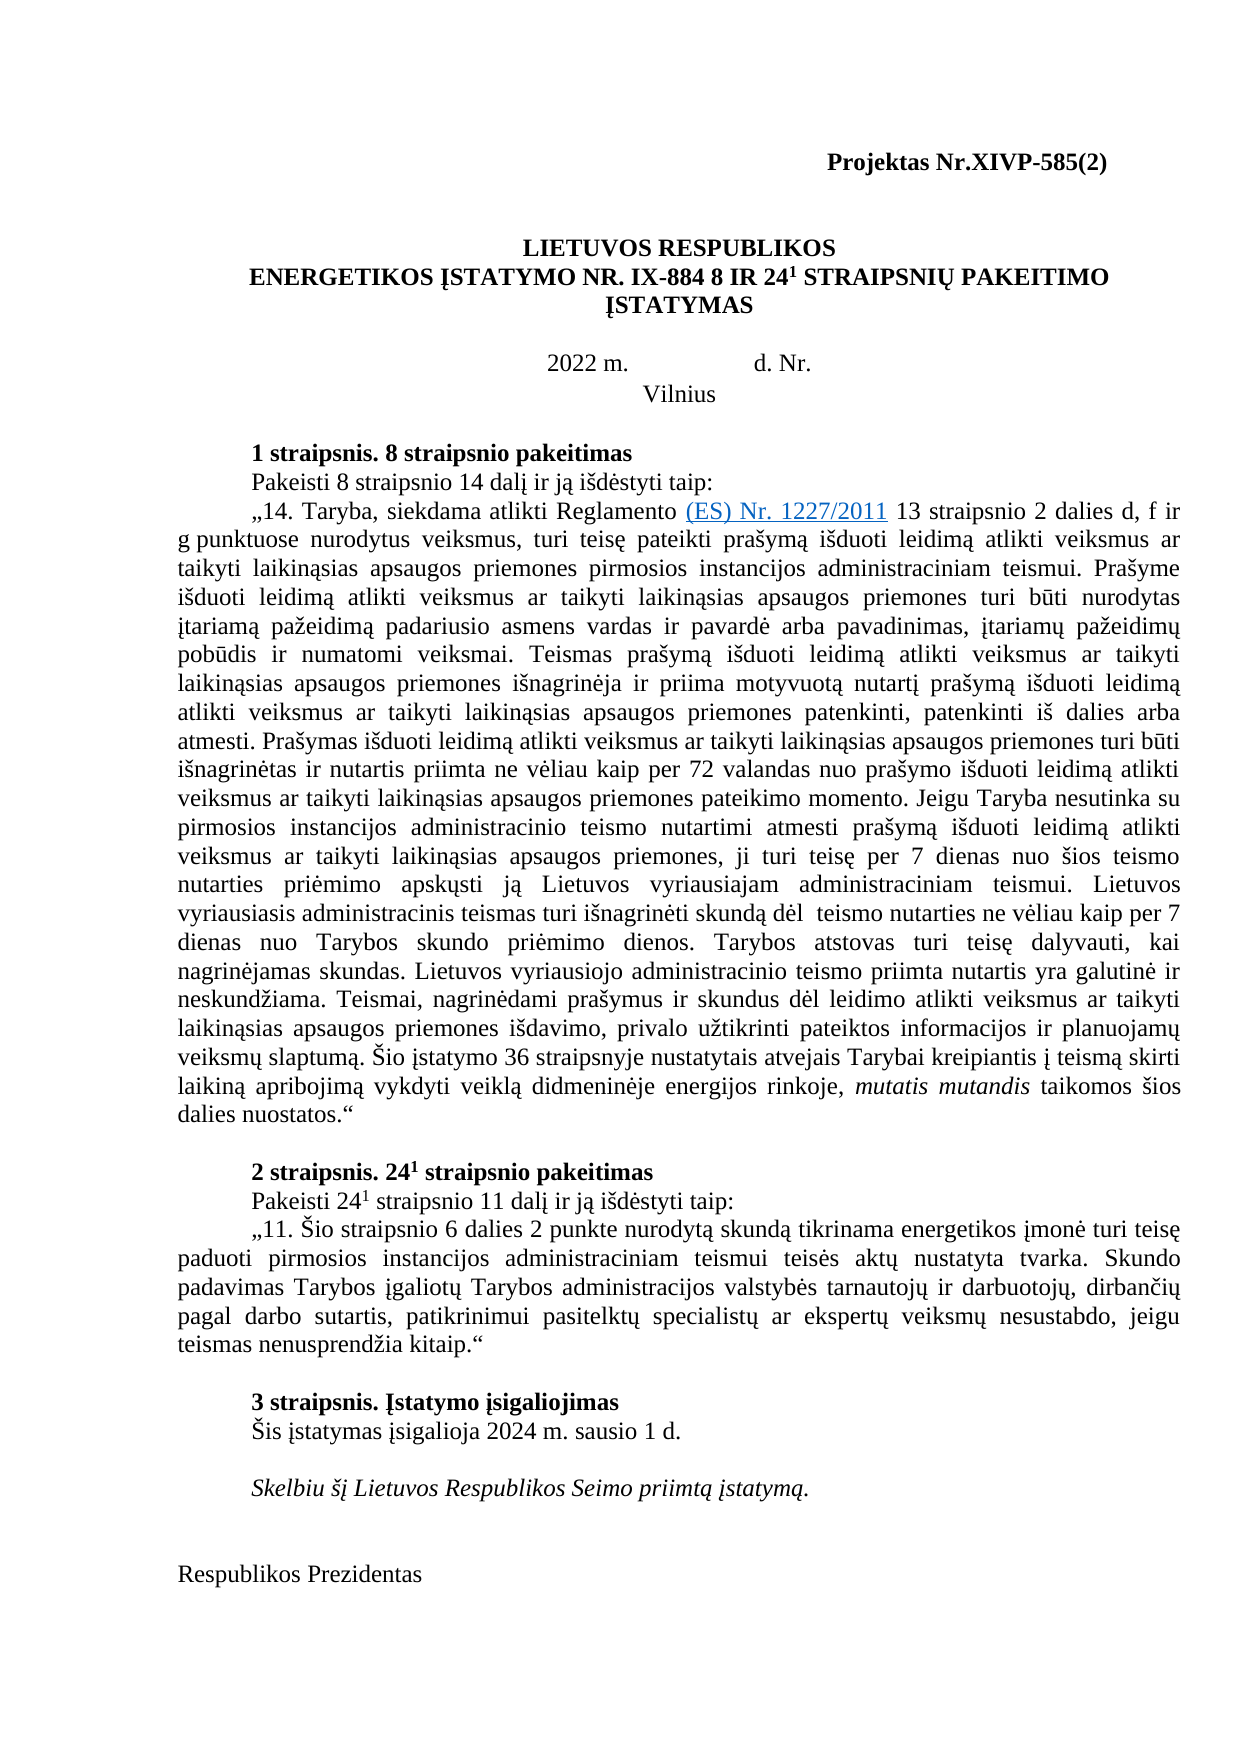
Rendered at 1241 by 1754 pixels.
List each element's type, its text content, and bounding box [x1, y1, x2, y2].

text Pakeisti 8 straipsnio 14 dalį ir ją išdėstyti taip: [177, 467, 1181, 496]
text 2022 m. d. Nr. [177, 348, 1181, 377]
text 3 straipsnis. Įstatymo įsigaliojimas [177, 1387, 1181, 1416]
text LIETUVOS RESPUBLIKOS [177, 233, 1181, 262]
text ENERGETIKOS ĮSTATYMO NR. IX-884 8 IR 241 STRAIPSNIŲ PAKEITIMO [177, 262, 1181, 291]
text Skelbiu šį Lietuvos Respublikos Seimo priimtą įstatymą. [177, 1473, 1181, 1502]
text 2 straipsnis. 241 straipsnio pakeitimas [251, 1157, 1181, 1186]
text Projektas Nr.XIVP-585(2) [177, 147, 1181, 176]
text Šis įstatymas įsigalioja 2024 m. sausio 1 d. [177, 1416, 1181, 1444]
text ĮSTATYMAS [177, 291, 1181, 319]
text Respublikos Prezidentas [177, 1559, 1181, 1588]
text „14. Taryba, siekdama atlikti Reglamento (ES) Nr. 1227/2011 13 straipsnio 2 dalies d, f ir g punktuose nurodytus veiksmus, turi teisę pateikti prašymą išduoti leidimą atlikti veiksmus ar taikyti laikinąsias apsaugos priemones pirmosios instancijos administraciniam teismui. Prašyme išduoti leidimą atlikti veiksmus ar taikyti laikinąsias apsaugos priemones turi būti nurodytas įtariamą pažeidimą padariusio asmens vardas ir pavardė arba pavadinimas, įtariamų pažeidimų pobūdis ir numatomi veiksmai. Teismas prašymą išduoti leidimą atlikti veiksmus ar taikyti laikinąsias apsaugos priemones išnagrinėja ir priima motyvuotą nutartį prašymą išduoti leidimą atlikti veiksmus ar taikyti laikinąsias apsaugos priemones patenkinti, patenkinti iš dalies arba atmesti. Prašymas išduoti leidimą atlikti veiksmus ar taikyti laikinąsias apsaugos priemones turi būti išnagrinėtas ir nutartis priimta ne vėliau kaip per 72 valandas nuo prašymo išduoti leidimą atlikti veiksmus ar taikyti laikinąsias apsaugos priemones pateikimo momento. Jeigu Taryba nesutinka su pirmosios instancijos administracinio teismo nutartimi atmesti prašymą išduoti leidimą atlikti veiksmus ar taikyti laikinąsias apsaugos priemones, ji turi teisę per 7 dienas nuo šios teismo nutarties priėmimo apskųsti ją Lietuvos vyriausiajam administraciniam teismui. Lietuvos vyriausiasis administracinis teismas turi išnagrinėti skundą dėl teismo nutarties ne vėliau kaip per 7 dienas nuo Tarybos skundo priėmimo dienos. Tarybos atstovas turi teisę dalyvauti, kai nagrinėjamas skundas. Lietuvos vyriausiojo administracinio teismo priimta nutartis yra galutinė ir neskundžiama. Teismai, nagrinėdami prašymus ir skundus dėl leidimo atlikti veiksmus ar taikyti laikinąsias apsaugos priemones išdavimo, privalo užtikrinti pateiktos informacijos ir planuojamų veiksmų slaptumą. Šio įstatymo 36 straipsnyje nustatytais atvejais Tarybai kreipiantis į teismą skirti laikiną apribojimą vykdyti veiklą didmeninėje energijos rinkoje, mutatis mutandis taikomos šios dalies nuostatos.“ [177, 496, 1181, 1128]
text Pakeisti 241 straipsnio 11 dalį ir ją išdėstyti taip: [177, 1186, 1181, 1214]
text 1 straipsnis. 8 straipsnio pakeitimas [177, 438, 1181, 467]
text Vilnius [177, 379, 1181, 408]
text „11. Šio straipsnio 6 dalies 2 punkte nurodytą skundą tikrinama energetikos įmonė turi teisę paduoti pirmosios instancijos administraciniam teismui teisės aktų nustatyta tvarka. Skundo padavimas Tarybos įgaliotų Tarybos administracijos valstybės tarnautojų ir darbuotojų, dirbančių pagal darbo sutartis, patikrinimui pasitelktų specialistų ar ekspertų veiksmų nesustabdo, jeigu teismas nenusprendžia kitaip.“ [177, 1214, 1181, 1358]
